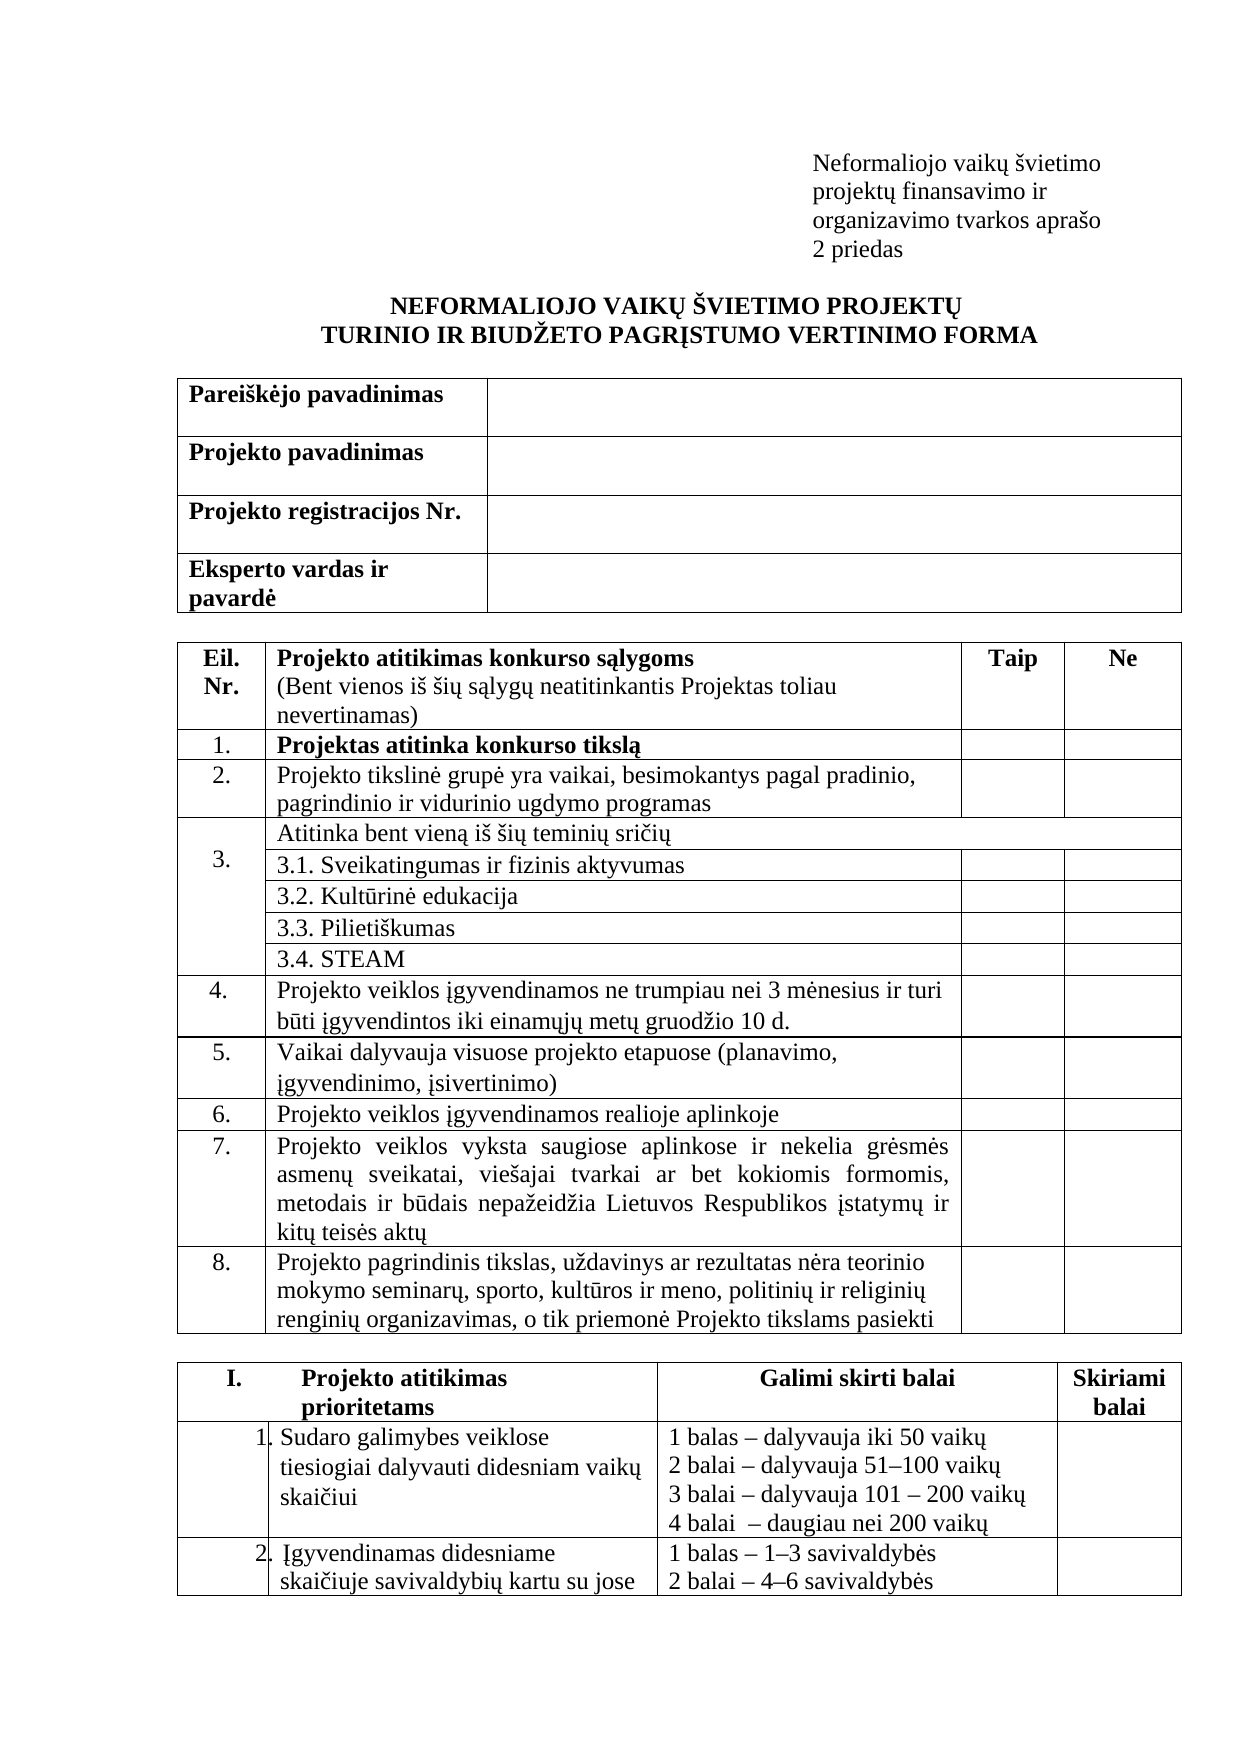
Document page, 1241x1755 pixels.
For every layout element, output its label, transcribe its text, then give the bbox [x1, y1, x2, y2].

table_header Skiriami balai [1058, 1363, 1181, 1421]
table_cell [1065, 730, 1181, 759]
table_cell [962, 944, 1064, 974]
text NEFORMALIOJO VAIKŲ ŠVIETIMO PROJEKTŲ [177, 291, 1181, 320]
text Neformaliojo vaikų švietimo [812, 148, 1181, 176]
table_cell [962, 1099, 1064, 1130]
table_cell 6. [178, 1099, 265, 1130]
table_cell 2. [178, 760, 265, 817]
table_cell [1065, 1131, 1181, 1246]
table_cell 5. [178, 1038, 265, 1098]
table_cell [962, 1247, 1064, 1333]
table_cell Atitinka bent vieną iš šių teminių sričių [266, 818, 1181, 849]
table_cell Įgyvendinamas didesniame skaičiuje savivaldybių kartu su jose esančiais partneriais [269, 1538, 657, 1595]
table_cell 8. [178, 1247, 265, 1333]
table_header Eil. Nr. [178, 643, 265, 729]
table_cell Projekto pagrindinis tikslas, uždavinys ar rezultatas nėra teorinio mokymo seminarų, sporto, kultūros ir meno, politinių ir religinių renginių organizavimas, o tik priemonė Projekto tikslams pasiekti [266, 1247, 961, 1333]
table_cell [488, 554, 1181, 612]
text projektų finansavimo ir [812, 176, 1181, 205]
table_cell [178, 1538, 268, 1595]
table_cell [962, 760, 1064, 817]
table_cell 1. [178, 730, 265, 759]
table_cell [962, 976, 1064, 1036]
table_cell Projekto veiklos įgyvendinamos realioje aplinkoje [266, 1099, 961, 1130]
table_cell [1065, 1038, 1181, 1098]
table_cell 3.4. STEAM [266, 944, 961, 974]
table_cell 3.2. Kultūrinė edukacija [266, 881, 961, 912]
table_cell [1058, 1538, 1181, 1595]
table_cell 1 balas – 1–3 savivaldybės 2 balai – 4–6 savivaldybės [658, 1538, 1057, 1595]
table_cell Projekto veiklos vyksta saugiose aplinkose ir nekelia grėsmės asmenų sveikatai, viešajai tvarkai ar bet kokiomis formomis, metodais ir būdais nepažeidžia Lietuvos Respublikos įstatymų ir kitų teisės aktų [266, 1131, 961, 1246]
table_cell [962, 1038, 1064, 1098]
table_cell Eksperto vardas ir pavardė [178, 554, 487, 612]
table_cell [1065, 760, 1181, 817]
table_cell [962, 913, 1064, 943]
table_cell [962, 881, 1064, 912]
table_cell [178, 1422, 268, 1537]
text TURINIO IR BIUDŽETO PAGRĮSTUMO VERTINIMO FORMA [177, 320, 1181, 349]
table_cell 3.1. Sveikatingumas ir fizinis aktyvumas [266, 850, 961, 880]
table_header Taip [962, 643, 1064, 729]
table_cell [488, 437, 1181, 495]
table_header Projekto atitikimas prioritetams [178, 1363, 657, 1421]
table_cell Projekto veiklos įgyvendinamos ne trumpiau nei 3 mėnesius ir turi būti įgyvendintos iki einamųjų metų gruodžio 10 d. [266, 976, 961, 1036]
table_cell Sudaro galimybes veiklose tiesiogiai dalyvauti didesniam vaikų skaičiui [269, 1422, 657, 1537]
table_cell [1065, 1247, 1181, 1333]
table_header Ne [1065, 643, 1181, 729]
table_cell 3. [178, 818, 265, 974]
table_cell [962, 1131, 1064, 1246]
table_cell [962, 730, 1064, 759]
table_cell [1065, 1099, 1181, 1130]
table_cell [1065, 913, 1181, 943]
table_header Projekto atitikimas konkurso sąlygoms (Bent vienos iš šių sąlygų neatitinkantis Projektas toliau nevertinamas) [266, 643, 961, 729]
table_cell 3.3. Pilietiškumas [266, 913, 961, 943]
table_cell 1 balas – dalyvauja iki 50 vaikų 2 balai – dalyvauja 51–100 vaikų 3 balai – dalyvauja 101 – 200 vaikų 4 balai – daugiau nei 200 vaikų [658, 1422, 1057, 1537]
table_cell Projekto registracijos Nr. [178, 496, 487, 553]
table_cell Projektas atitinka konkurso tikslą [266, 730, 961, 759]
table_header Galimi skirti balai [658, 1363, 1057, 1421]
table_cell [962, 850, 1064, 880]
table_cell Vaikai dalyvauja visuose projekto etapuose (planavimo, įgyvendinimo, įsivertinimo) [266, 1038, 961, 1098]
table_cell [488, 496, 1181, 553]
text 2 priedas [812, 234, 1181, 263]
table_cell [1065, 944, 1181, 974]
table_cell Projekto tikslinė grupė yra vaikai, besimokantys pagal pradinio, pagrindinio ir vidurinio ugdymo programas [266, 760, 961, 817]
table_cell [1058, 1422, 1181, 1537]
table_header [488, 379, 1181, 436]
table_cell [1065, 850, 1181, 880]
table_header Pareiškėjo pavadinimas [178, 379, 487, 436]
table_cell 7. [178, 1131, 265, 1246]
table_cell [1065, 881, 1181, 912]
table_cell Projekto pavadinimas [178, 437, 487, 495]
text organizavimo tvarkos aprašo [812, 205, 1181, 234]
table_cell 4. [178, 976, 265, 1036]
table_cell [1065, 976, 1181, 1036]
